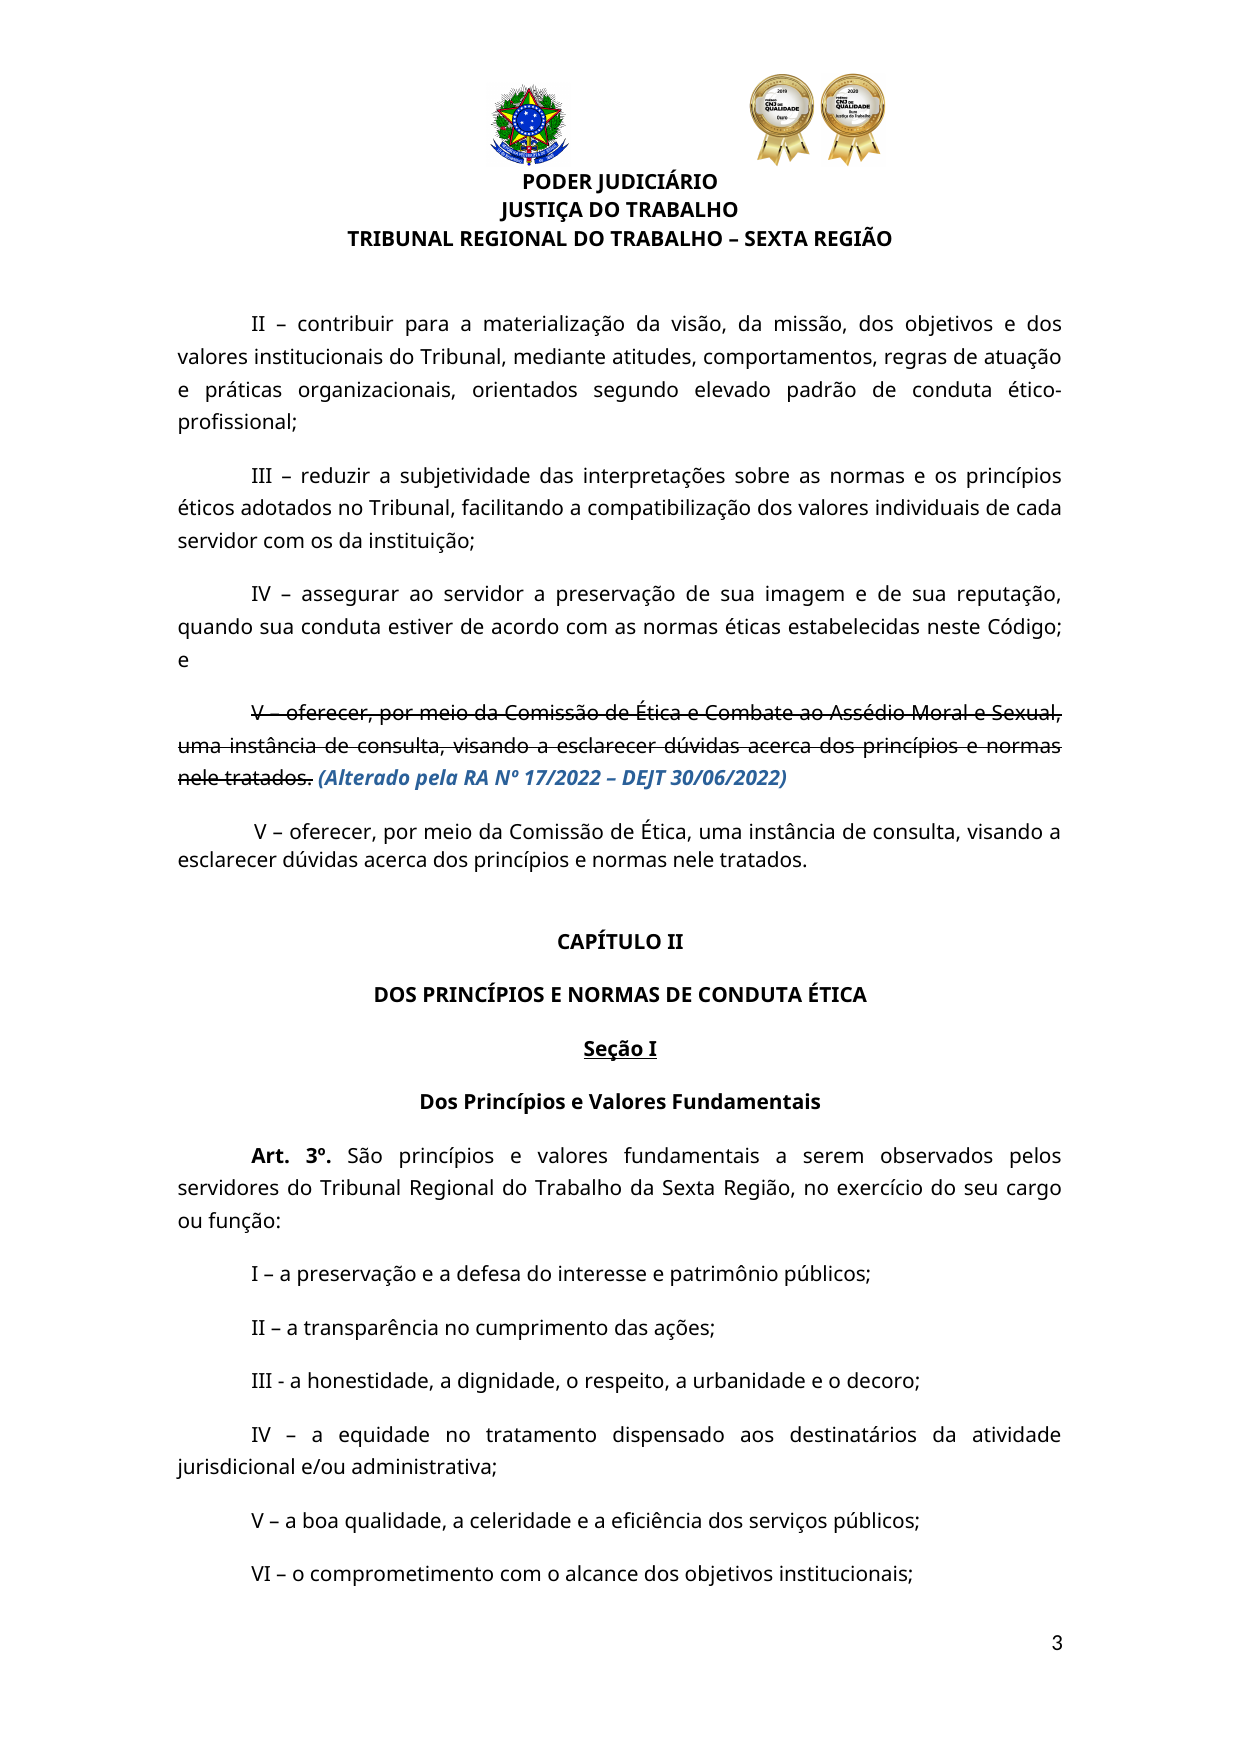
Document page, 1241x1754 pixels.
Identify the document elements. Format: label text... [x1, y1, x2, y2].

text Art. 3º. São princípios e valores fundamentais a serem observados pelos servidores do Tribunal Regional do Trabalho da Sexta Região, no exercício do seu cargo ou função: [177, 1141, 1063, 1234]
text Seção I [177, 1034, 1063, 1062]
text Dos Princípios e Valores Fundamentais [177, 1087, 1063, 1116]
text V – a boa qualidade, a celeridade e a eficiência dos serviços públicos; [177, 1506, 1063, 1534]
text III - a honestidade, a dignidade, o respeito, a urbanidade e o decoro; [177, 1366, 1063, 1395]
text III – reduzir a subjetividade das interpretações sobre as normas e os princípios éticos adotados no Tribunal, facilitando a compatibilização dos valores individuais de cada servidor com os da instituição; [177, 461, 1063, 554]
text IV – assegurar ao servidor a preservação de sua imagem e de sua reputação, quando sua conduta estiver de acordo com as normas éticas estabelecidas neste Código; e [177, 579, 1063, 673]
text I – a preservação e a defesa do interesse e patrimônio públicos; [177, 1259, 1063, 1288]
text V – oferecer, por meio da Comissão de Ética e Combate ao Assédio Moral e Sexual, uma instância de consulta, visando a esclarecer dúvidas acerca dos princípios e normas nele tratados. (Alterado pela RA Nº 17/2022 – DEJT 30/06/2022) [177, 698, 1063, 792]
text VI – o comprometimento com o alcance dos objetivos institucionais; [177, 1559, 1063, 1588]
text II – a transparência no cumprimento das ações; [177, 1313, 1063, 1341]
picture [486, 82, 571, 167]
text CAPÍTULO II [177, 927, 1063, 956]
text IV – a equidade no tratamento dispensado aos destinatários da atividade jurisdicional e/ou administrativa; [177, 1420, 1063, 1481]
picture [820, 73, 886, 167]
text II – contribuir para a materialização da visão, da missão, dos objetivos e dos valores institucionais do Tribunal, mediante atitudes, comportamentos, regras de atuação e práticas organizacionais, orientados segundo elevado padrão de conduta ético-profissional; [177, 309, 1063, 436]
text V – oferecer, por meio da Comissão de Ética, uma instância de consulta, visando a esclarecer dúvidas acerca dos princípios e normas nele tratados. [177, 817, 1063, 874]
text DOS PRINCÍPIOS E NORMAS DE CONDUTA ÉTICA [177, 981, 1063, 1009]
picture [749, 73, 815, 167]
